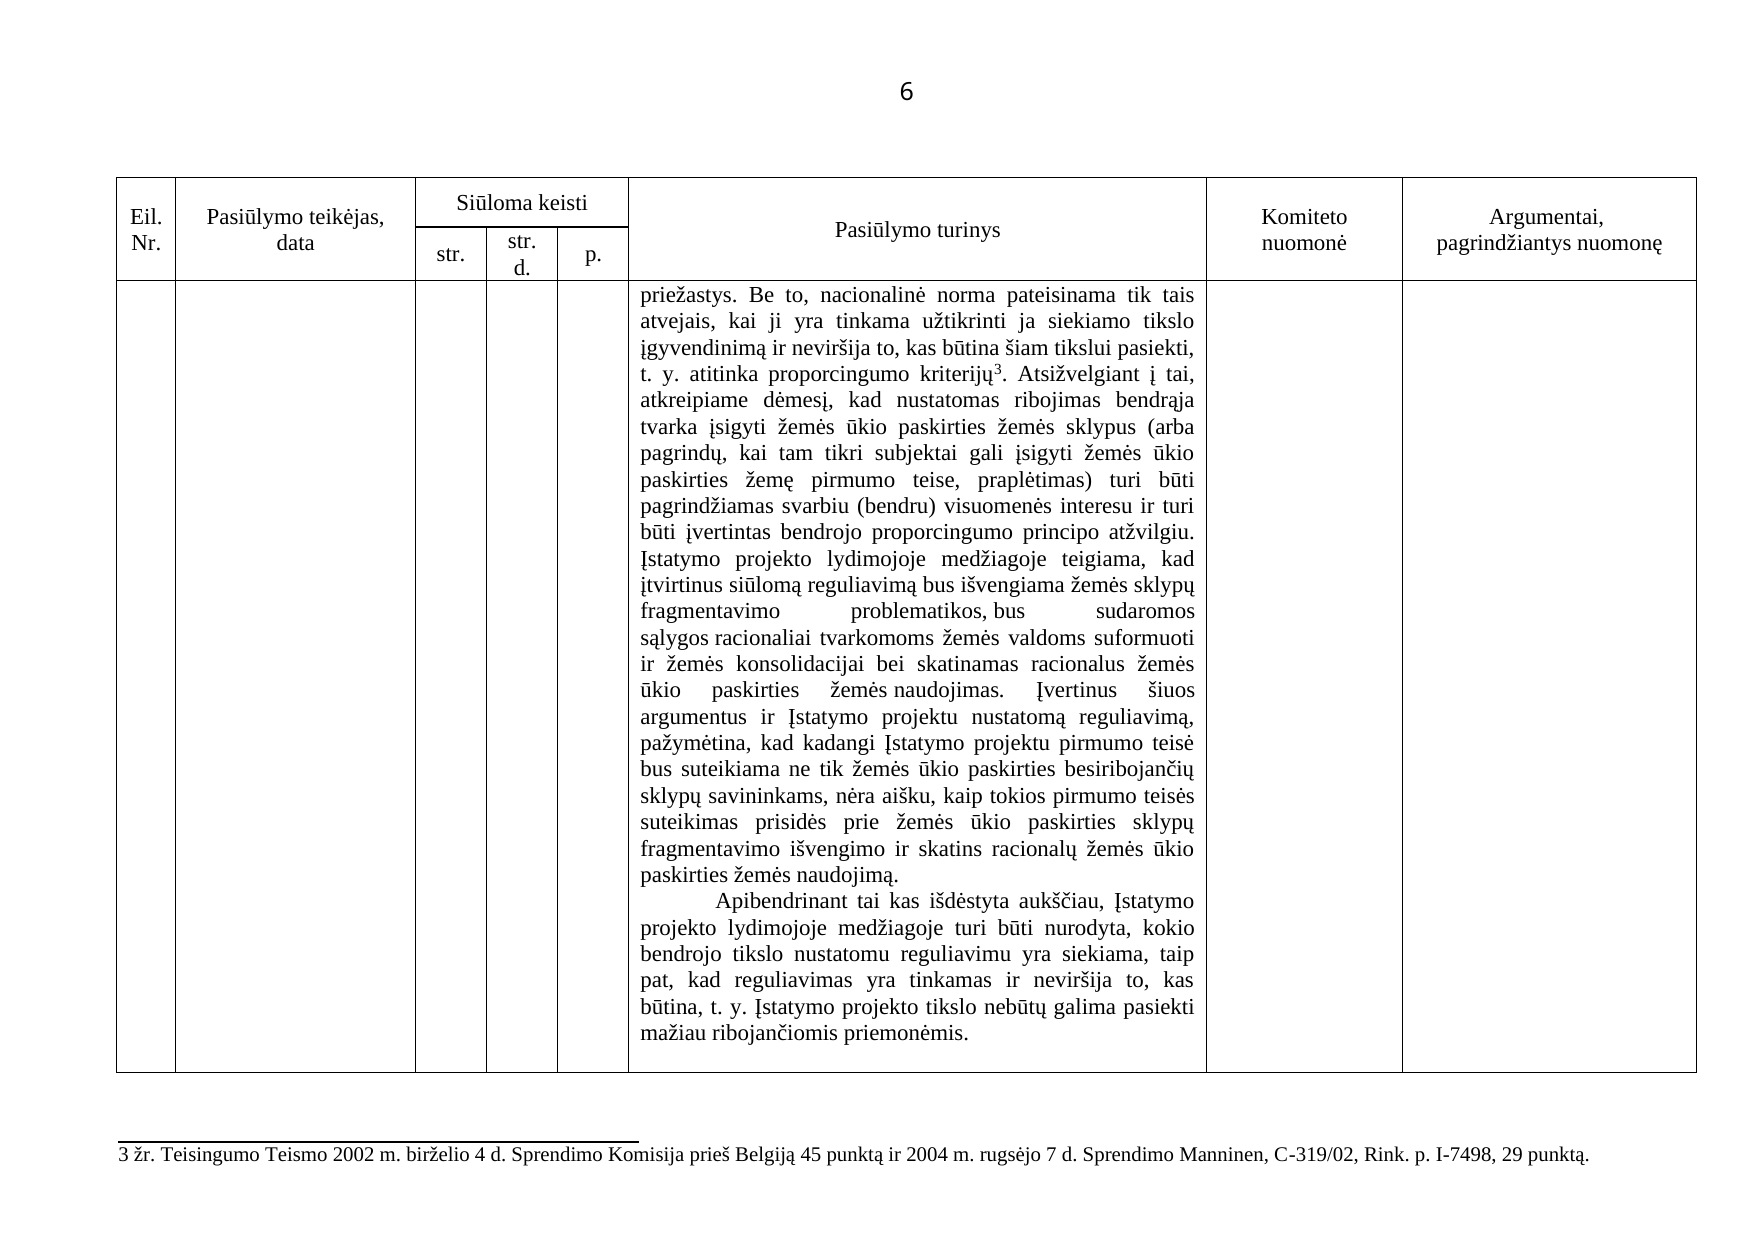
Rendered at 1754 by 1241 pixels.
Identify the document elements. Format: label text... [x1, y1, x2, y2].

table_cell str. d. [487, 228, 557, 280]
table_cell [416, 281, 486, 1072]
table_cell str. [416, 228, 486, 280]
table_header Pasiūlymo turinys [629, 178, 1206, 280]
table_cell [117, 281, 175, 1072]
table_cell [1207, 281, 1402, 1072]
table_header Argumentai, pagrindžiantys nuomonę [1403, 178, 1696, 280]
table_cell [176, 281, 415, 1072]
table_cell priežastys. Be to, nacionalinė norma pateisinama tik tais atvejais, kai ji yra tinkama užtikrinti ja siekiamo tikslo įgyvendinimą ir neviršija to, kas būtina šiam tikslui pasiekti, t. y. atitinka proporcingumo kriterijų. Atsižvelgiant į tai, atkreipiame dėmesį, kad nustatomas ribojimas bendrąja tvarka įsigyti žemės ūkio paskirties žemės sklypus (arba pagrindų, kai tam tikri subjektai gali įsigyti žemės ūkio paskirties žemę pirmumo teise, praplėtimas) turi būti pagrindžiamas svarbiu (bendru) visuomenės interesu ir turi būti įvertintas bendrojo proporcingumo principo atžvilgiu. Įstatymo projekto lydimojoje medžiagoje teigiama, kad įtvirtinus siūlomą reguliavimą bus išvengiama žemės sklypų fragmentavimo problematikos, bus sudaromos sąlygos racionaliai tvarkomoms žemės valdoms suformuoti ir žemės konsolidacijai bei skatinamas racionalus žemės ūkio paskirties žemės naudojimas. Įvertinus šiuos argumentus ir Įstatymo projektu nustatomą reguliavimą, pažymėtina, kad kadangi Įstatymo projektu pirmumo teisė bus suteikiama ne tik žemės ūkio paskirties besiribojančių sklypų savininkams, nėra aišku, kaip tokios pirmumo teisės suteikimas prisidės prie žemės ūkio paskirties sklypų fragmentavimo išvengimo ir skatins racionalų žemės ūkio paskirties žemės naudojimą. Apibendrinant tai kas išdėstyta aukščiau, Įstatymo projekto lydimojoje medžiagoje turi būti nurodyta, kokio bendrojo tikslo nustatomu reguliavimu yra siekiama, taip pat, kad reguliavimas yra tinkamas ir neviršija to, kas būtina, t. y. Įstatymo projekto tikslo nebūtų galima pasiekti mažiau ribojančiomis priemonėmis. [629, 281, 1206, 1072]
table_header Pasiūlymo teikėjas, data [176, 178, 415, 280]
table_cell [1403, 281, 1696, 1072]
table_header Siūloma keisti [416, 178, 628, 226]
table_header Komiteto nuomonė [1207, 178, 1402, 280]
table_cell [487, 281, 557, 1072]
table_cell [558, 281, 628, 1072]
table_cell p. [558, 228, 628, 280]
table_header Eil. Nr. [117, 178, 175, 280]
